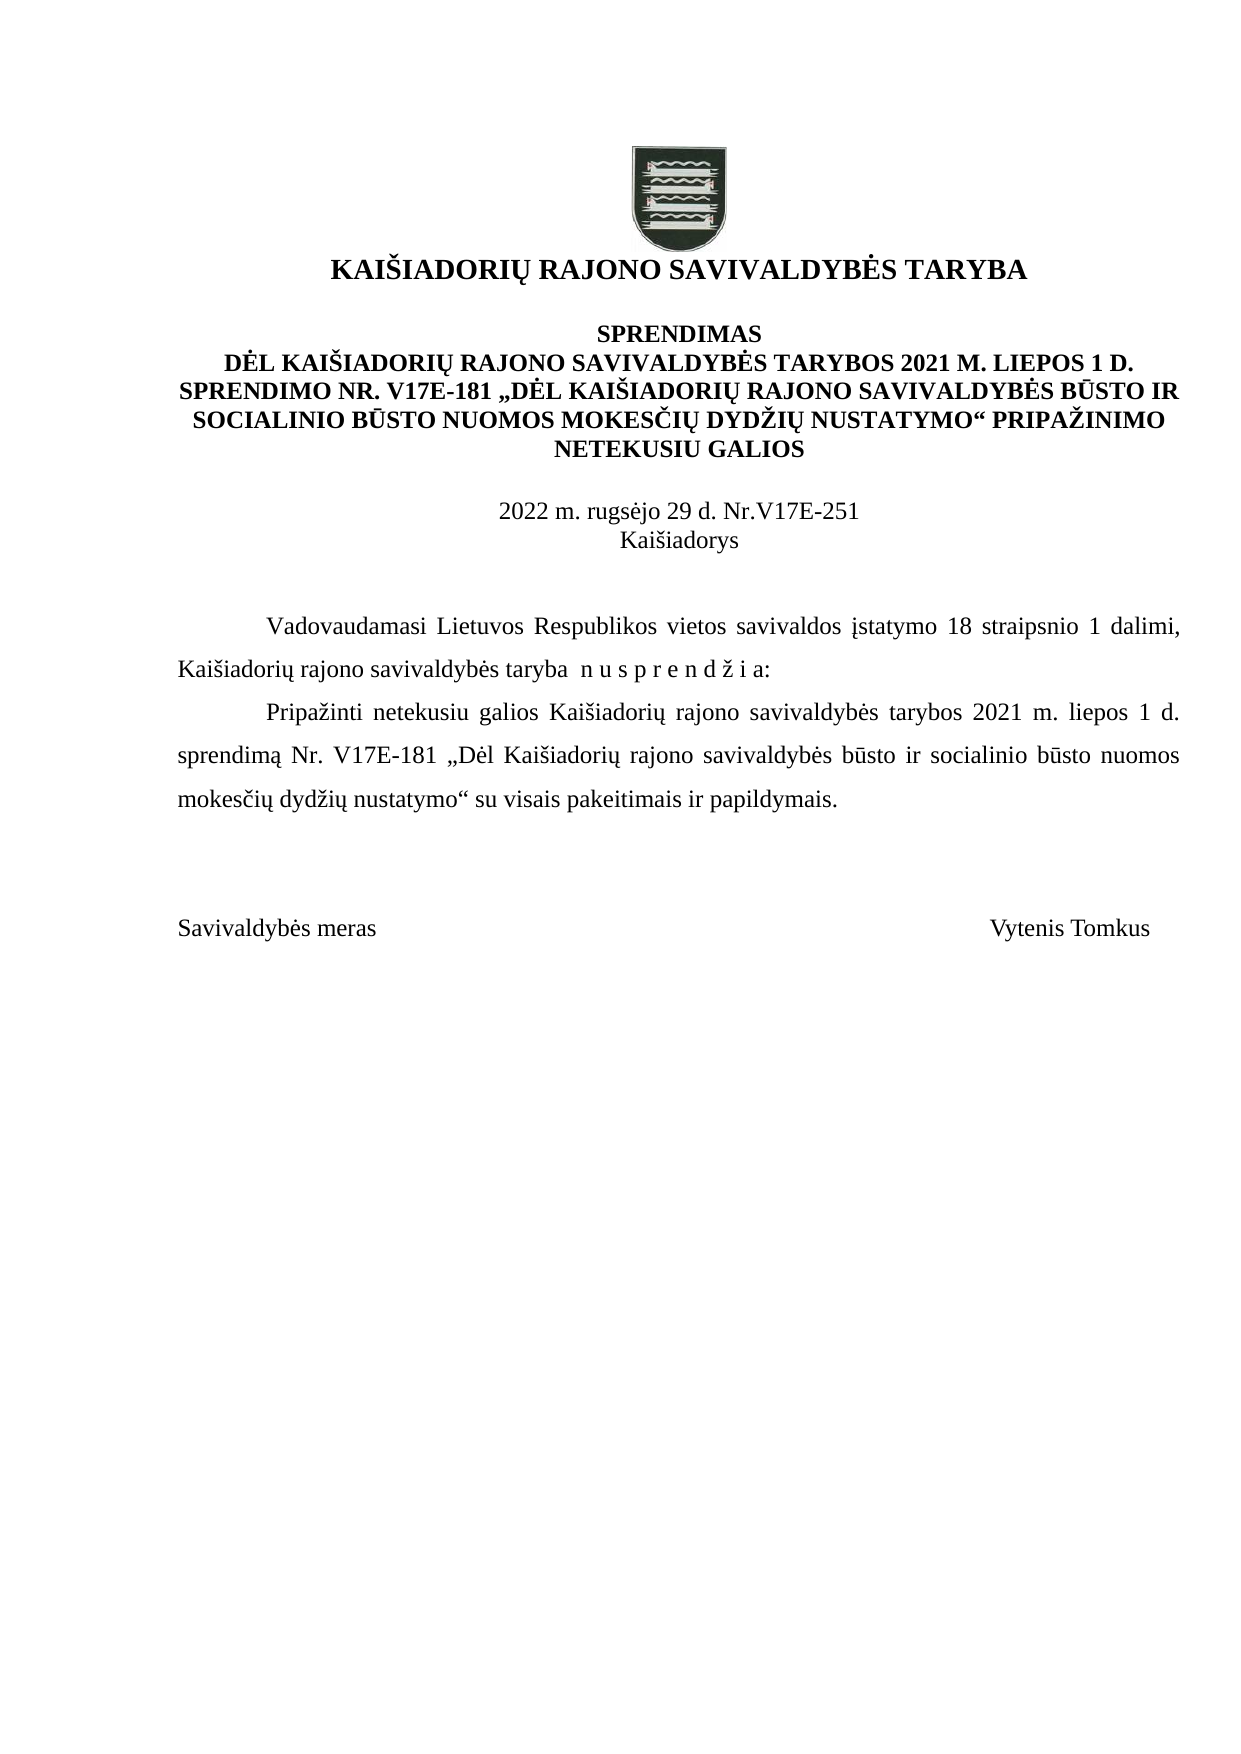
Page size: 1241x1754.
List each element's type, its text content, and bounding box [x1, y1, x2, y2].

text Vadovaudamasi Lietuvos Respublikos vietos savivaldos įstatymo 18 straipsnio 1 dalimi, Kaišiadorių rajono savivaldybės taryba n u s p r e n d ž i a: [177, 611, 1181, 683]
text SPRENDIMAS [177, 319, 1181, 348]
text Pripažinti netekusiu galios Kaišiadorių rajono savivaldybės tarybos 2021 m. liepos 1 d. sprendimą Nr. V17E-181 „Dėl Kaišiadorių rajono savivaldybės būsto ir socialinio būsto nuomos mokesčių dydžių nustatymo“ su visais pakeitimais ir papildymais. [177, 697, 1181, 812]
text 2022 m. rugsėjo 29 d. Nr.V17E-251 [177, 496, 1181, 525]
text DĖL KAIŠIADORIŲ RAJONO SAVIVALDYBĖS TARYBOS 2021 M. LIEPOS 1 D. SPRENDIMO NR. V17E-181 „DĖL KAIŠIADORIŲ RAJONO SAVIVALDYBĖS BŪSTO IR SOCIALINIO BŪSTO NUOMOS MOKESČIŲ DYDŽIŲ NUSTATYMO“ PRIPAŽINIMO NETEKUSIU GALIOS [177, 348, 1181, 463]
text Kaišiadorys [177, 525, 1181, 554]
text KAIŠIADORIŲ RAJONO SAVIVALDYBĖS TARYBA [177, 252, 1181, 285]
text Savivaldybės meras Vytenis Tomkus [177, 913, 1181, 942]
